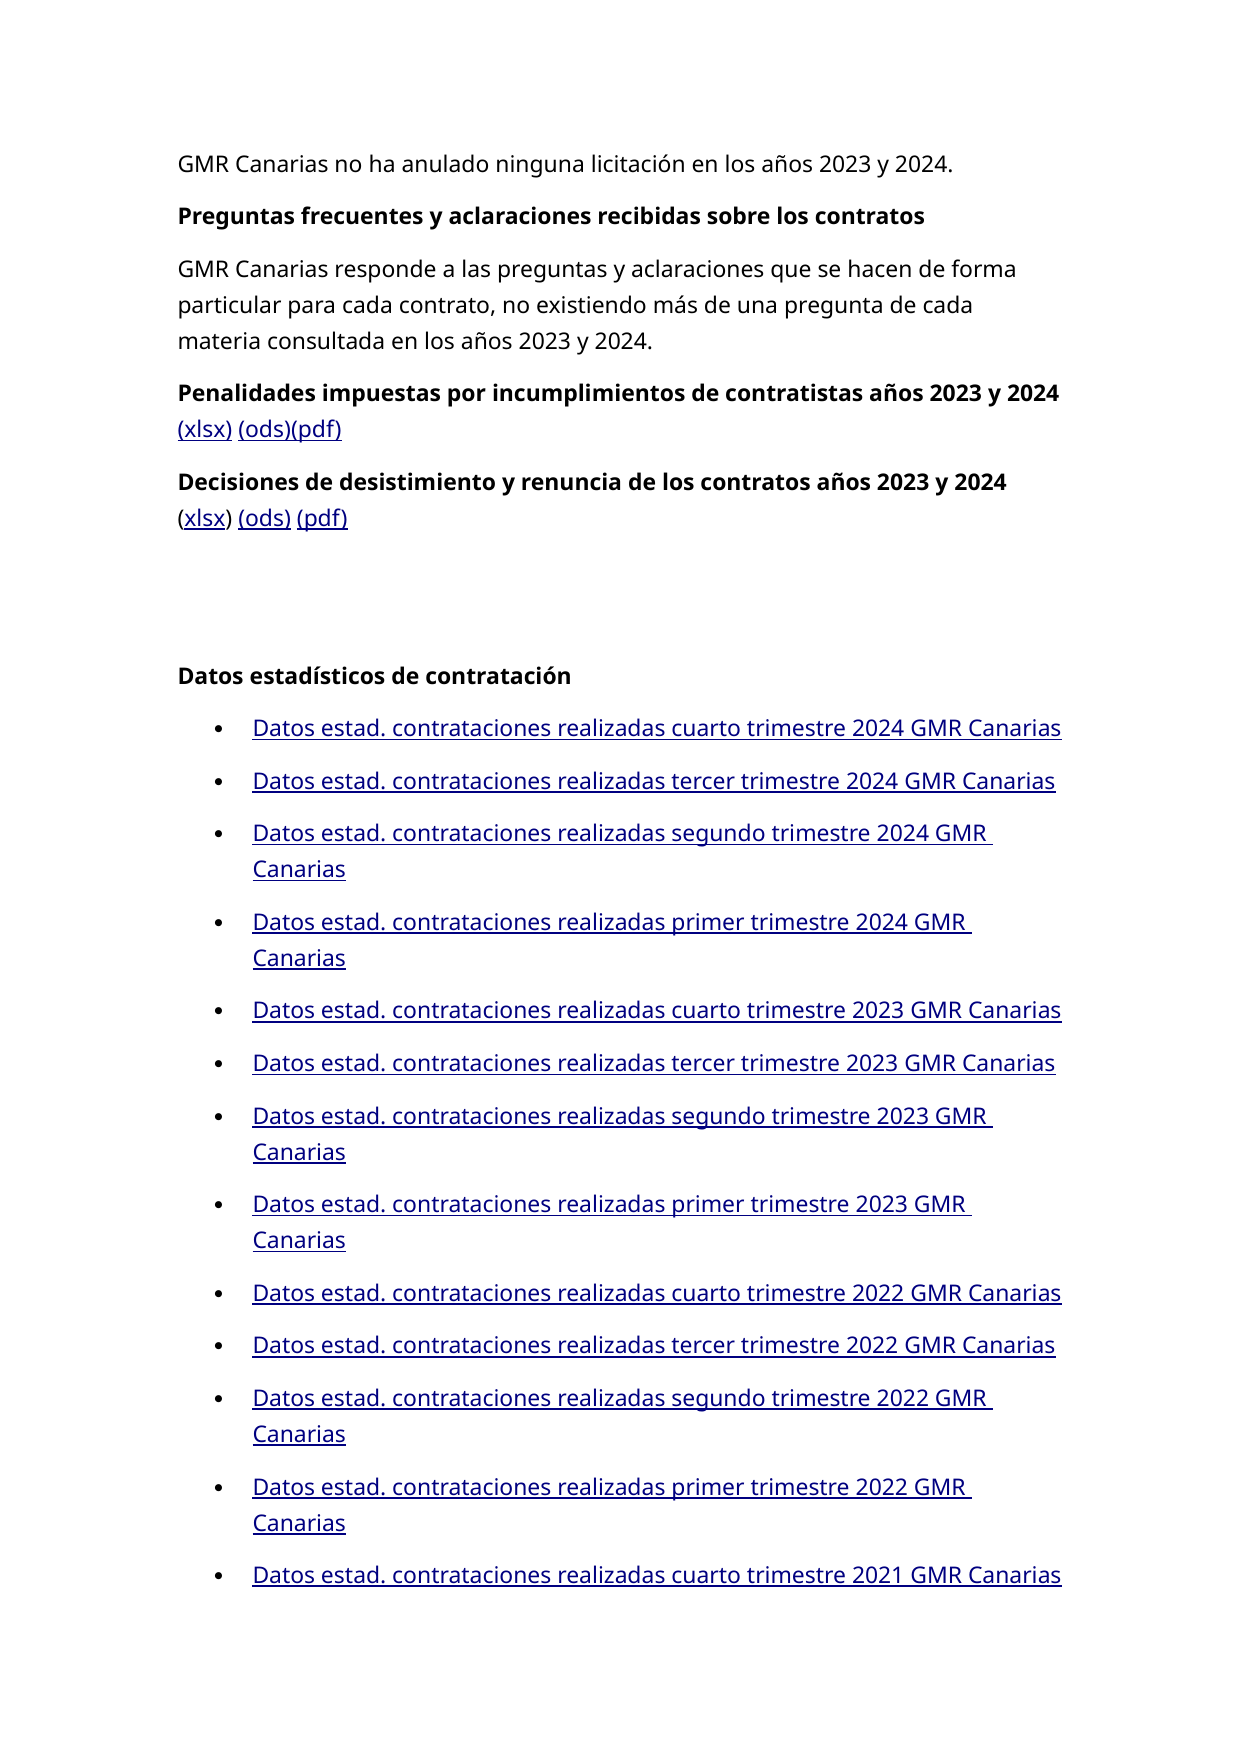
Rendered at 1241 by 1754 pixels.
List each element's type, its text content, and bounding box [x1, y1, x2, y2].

list Datos estad. contrataciones realizadas tercer trimestre 2023 GMR Canarias [215, 1047, 1063, 1078]
text GMR Canarias responde a las preguntas y aclaraciones que se hacen de forma particular para cada contrato, no existiendo más de una pregunta de cada materia consultada en los años 2023 y 2024. [177, 253, 1063, 356]
text Datos estadísticos de contratación [177, 659, 1063, 691]
text Decisiones de desistimiento y renuncia de los contratos años 2023 y 2024 (xlsx) (ods) (pdf) [177, 466, 1063, 533]
list Datos estad. contrataciones realizadas segundo trimestre 2023 GMR Canarias [215, 1100, 1063, 1167]
list Datos estad. contrataciones realizadas tercer trimestre 2022 GMR Canarias [215, 1329, 1063, 1361]
list Datos estad. contrataciones realizadas segundo trimestre 2022 GMR Canarias [215, 1382, 1063, 1449]
list Datos estad. contrataciones realizadas cuarto trimestre 2023 GMR Canarias [215, 994, 1063, 1026]
list Datos estad. contrataciones realizadas tercer trimestre 2024 GMR Canarias [215, 765, 1063, 796]
list Datos estad. contrataciones realizadas primer trimestre 2022 GMR Canarias [215, 1471, 1063, 1538]
list Datos estad. contrataciones realizadas segundo trimestre 2024 GMR Canarias [215, 817, 1063, 884]
list Datos estad. contrataciones realizadas cuarto trimestre 2024 GMR Canarias [215, 712, 1063, 743]
text GMR Canarias no ha anulado ninguna licitación en los años 2023 y 2024. [177, 148, 1063, 179]
list Datos estad. contrataciones realizadas primer trimestre 2023 GMR Canarias [215, 1188, 1063, 1255]
list Datos estad. contrataciones realizadas cuarto trimestre 2022 GMR Canarias [215, 1277, 1063, 1308]
list Datos estad. contrataciones realizadas primer trimestre 2024 GMR Canarias [215, 906, 1063, 973]
text Preguntas frecuentes y aclaraciones recibidas sobre los contratos [177, 200, 1063, 231]
list Datos estad. contrataciones realizadas cuarto trimestre 2021 GMR Canarias [215, 1559, 1063, 1590]
text Penalidades impuestas por incumplimientos de contratistas años 2023 y 2024 (xlsx) (ods)(pdf) [177, 377, 1063, 444]
